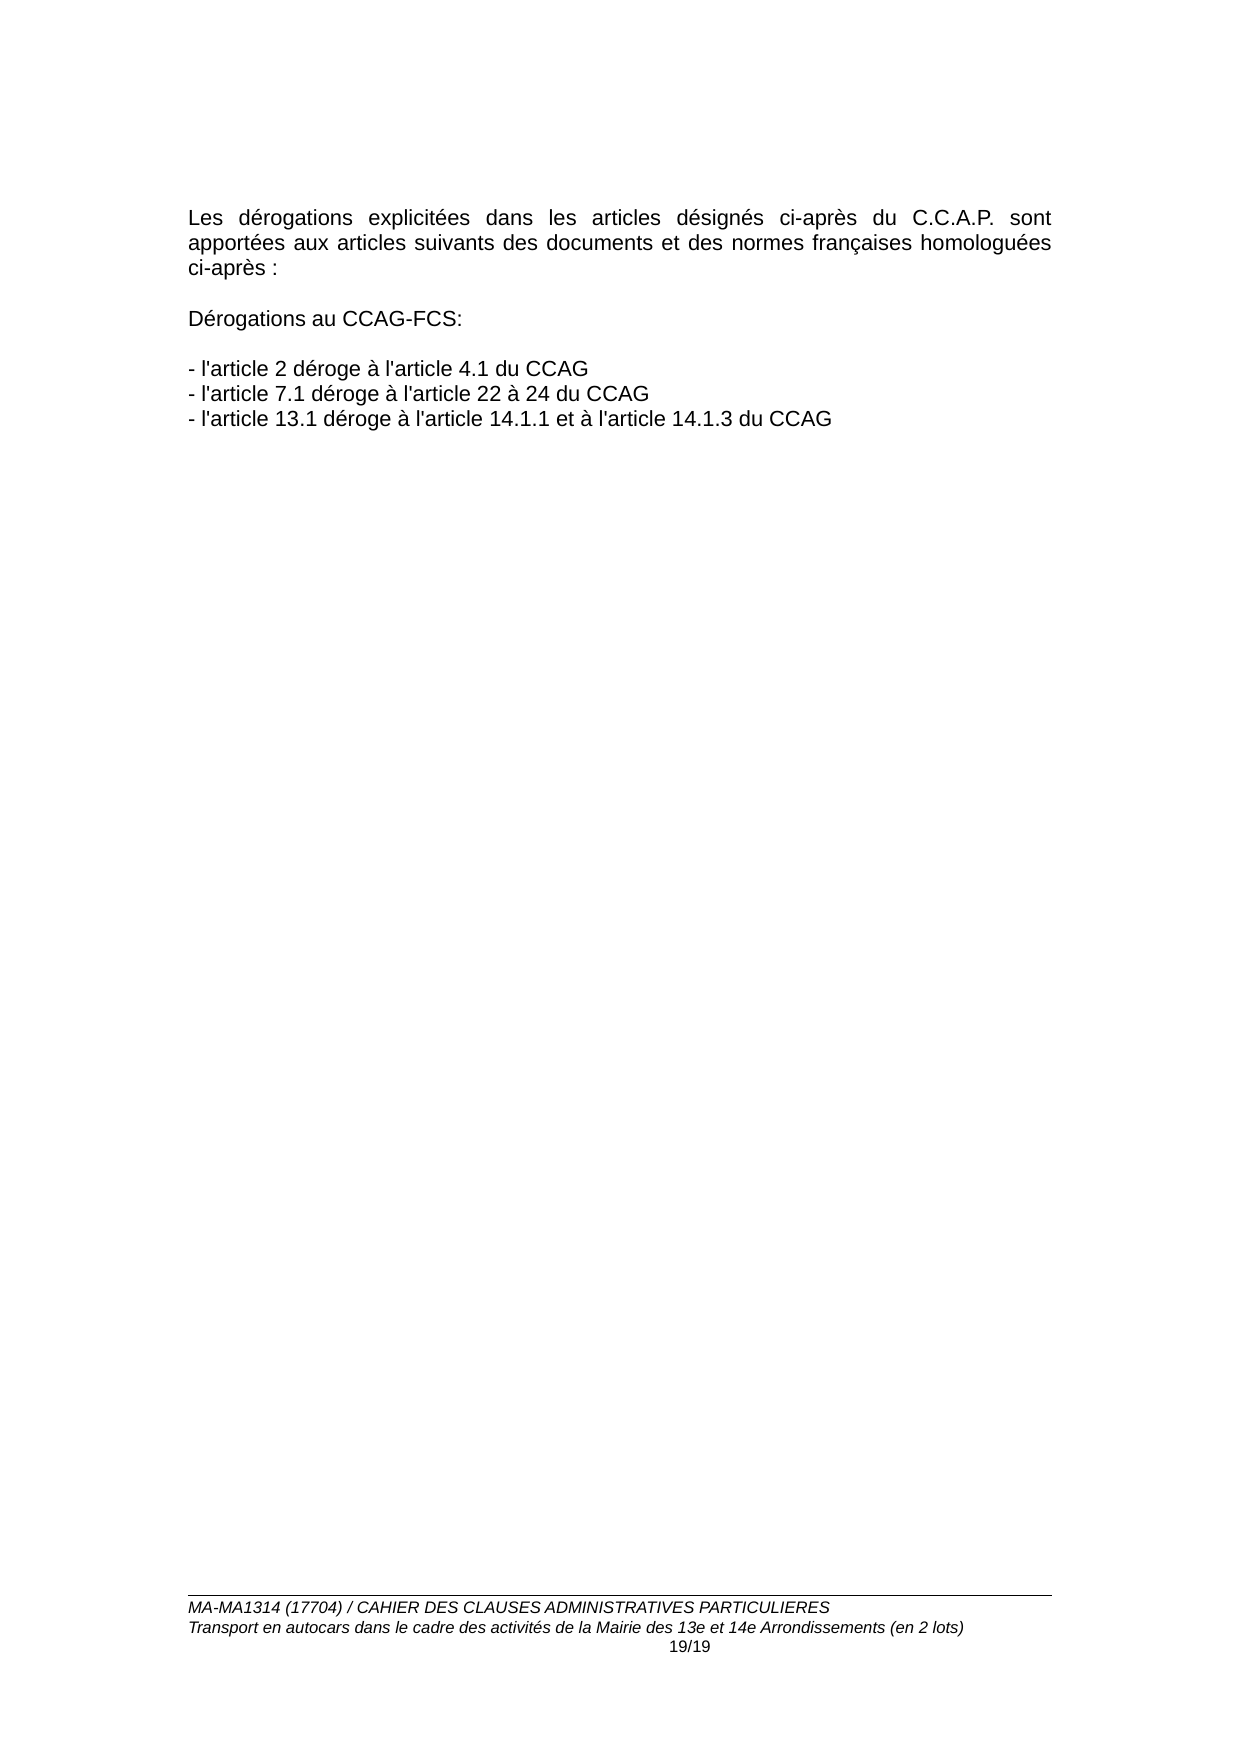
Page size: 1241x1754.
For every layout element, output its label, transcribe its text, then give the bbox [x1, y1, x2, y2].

text Dérogations au CCAG-FCS: [188, 305, 1052, 331]
text - l'article 7.1 déroge à l'article 22 à 24 du CCAG [188, 381, 1052, 406]
text Les dérogations explicitées dans les articles désignés ci-après du C.C.A.P. sont apportées aux articles suivants des documents et des normes françaises homologuées ci-après : [188, 204, 1052, 280]
text - l'article 13.1 déroge à l'article 14.1.1 et à l'article 14.1.3 du CCAG [188, 406, 1052, 431]
text - l'article 2 déroge à l'article 4.1 du CCAG [188, 356, 1052, 381]
